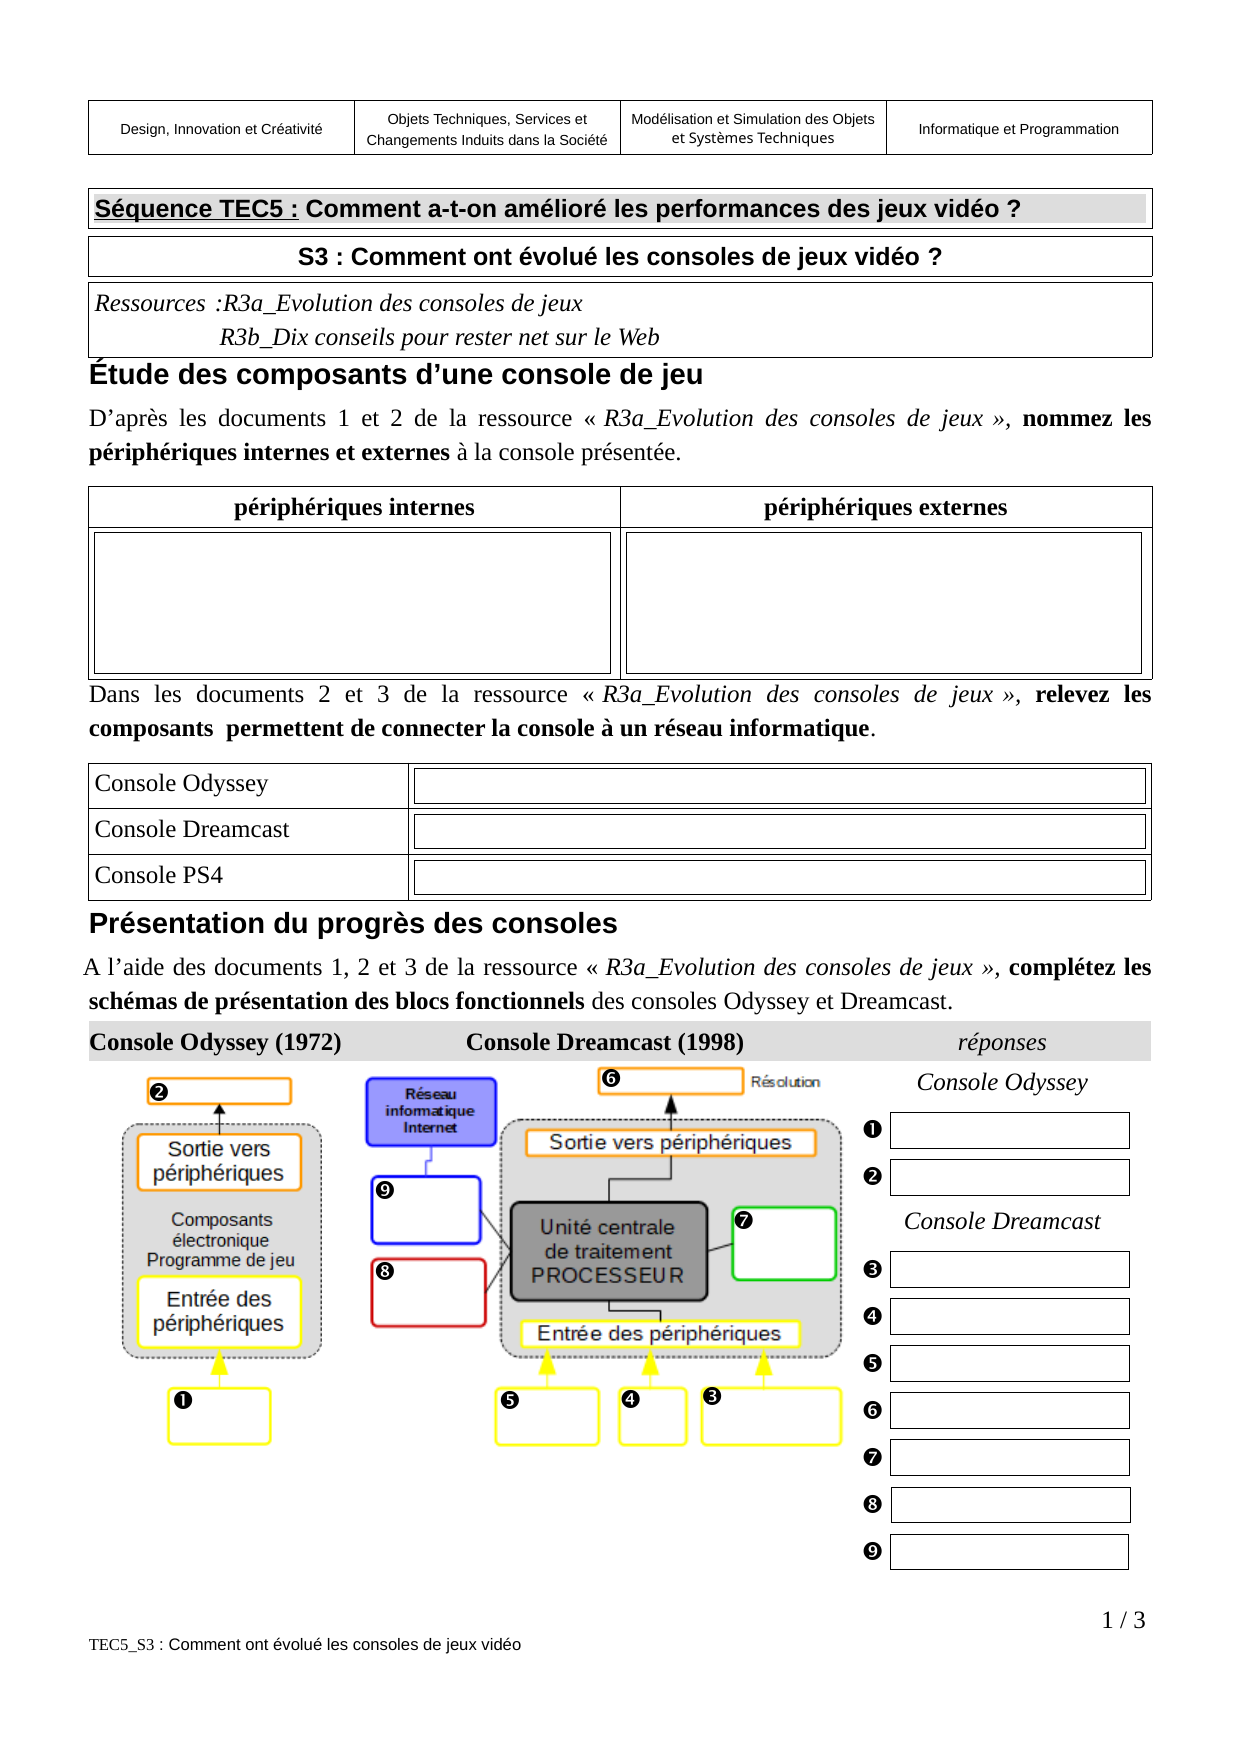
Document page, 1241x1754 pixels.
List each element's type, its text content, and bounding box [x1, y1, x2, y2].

table_cell [89, 528, 620, 679]
table_header [409, 764, 1151, 808]
table_header périphériques externes [621, 487, 1152, 527]
text Dans les documents 2 et 3 de la ressource « R3a_Evolution des consoles de jeux », relevez les composants permettent de connecter la console à un réseau informatique. [88, 680, 1152, 742]
table_cell [409, 855, 1151, 900]
subtitle Présentation du progrès des consoles [88, 906, 1152, 939]
text A l’aide des documents 1, 2 et 3 de la ressource « R3a_Evolution des consoles de jeux », complétez les schémas de présentation des blocs fonctionnels des consoles Odyssey et Dreamcast. [83, 952, 1152, 1015]
table_header Séquence TEC5 : Comment a-t-on amélioré les performances des jeux vidéo ? [89, 189, 1152, 228]
picture [110, 1066, 333, 1452]
table_cell  [856, 1153, 1151, 1200]
table_header périphériques internes [89, 487, 620, 527]
table_cell [621, 528, 1152, 679]
table_header Console Odyssey [89, 764, 408, 808]
table_cell  [856, 1293, 1151, 1340]
table_cell  [856, 1246, 1151, 1293]
table_cell Console PS4 [89, 855, 408, 900]
table_cell Console Dreamcast [856, 1200, 1151, 1246]
table_cell [409, 809, 1151, 854]
table_cell  [856, 1106, 1151, 1153]
table_cell  [856, 1481, 1151, 1528]
picture [360, 1066, 850, 1453]
table_cell  [856, 1387, 1151, 1434]
table_header réponses [856, 1021, 1151, 1061]
table_cell [89, 1061, 354, 1575]
table_cell [354, 1061, 856, 1575]
table_cell Console Odyssey [856, 1061, 1151, 1106]
table_header S3 : Comment ont évolué les consoles de jeux vidéo ? [89, 237, 1152, 276]
table_cell Console Dreamcast [89, 809, 408, 854]
subtitle Étude des composants d’une console de jeu [88, 358, 1152, 390]
table_cell  [856, 1340, 1151, 1387]
text D’après les documents 1 et 2 de la ressource « R3a_Evolution des consoles de jeux », nommez les périphériques internes et externes à la console présentée. [88, 403, 1152, 466]
table_header Console Dreamcast (1998) [354, 1021, 856, 1061]
table_header Console Odyssey (1972) [89, 1021, 354, 1061]
table_cell  [856, 1528, 1151, 1575]
table_header Ressources :R3a_Evolution des consoles de jeux R3b_Dix conseils pour rester net sur le Web [89, 283, 1152, 357]
table_cell  [856, 1434, 1151, 1481]
